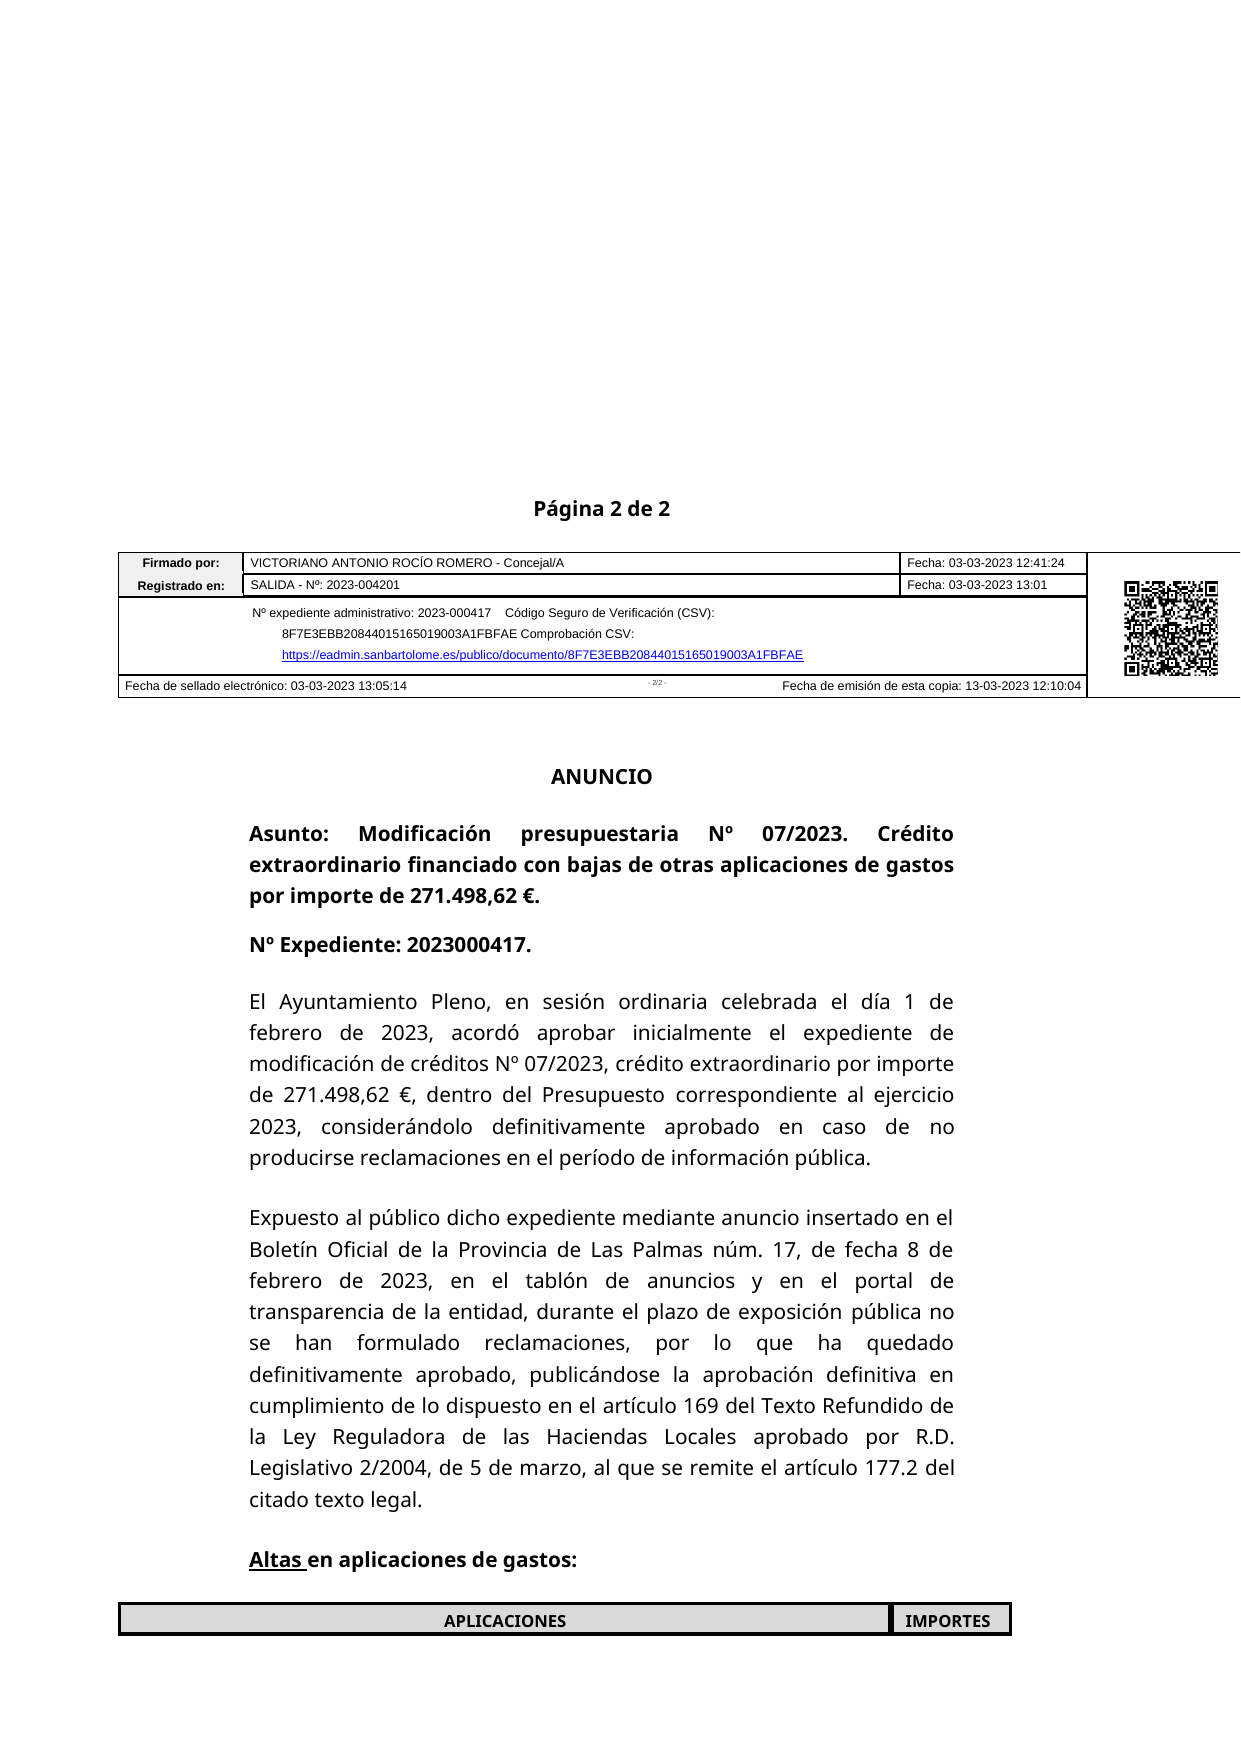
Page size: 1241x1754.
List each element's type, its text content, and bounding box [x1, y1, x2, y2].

text Expuesto al público dicho expediente mediante anuncio insertado en el Boletín Oficial de la Provincia de Las Palmas núm. 17, de fecha 8 de febrero de 2023, en el tablón de anuncios y en el portal de transparencia de la entidad, durante el plazo de exposición pública no se han formulado reclamaciones, por lo que ha quedado definitivamente aprobado, publicándose la aprobación definitiva en cumplimiento de lo dispuesto en el artículo 169 del Texto Refundido de la Ley Reguladora de las Haciendas Locales aprobado por R.D. Legislativo 2/2004, de 5 de marzo, al que se remite el artículo 177.2 del citado texto legal. [249, 1203, 955, 1513]
table_cell SALIDA - Nº: 2023-004201 [244, 575, 899, 595]
table_header Fecha: 03-03-2023 12:41:24 [901, 553, 1086, 573]
text Nº Expediente: 2023000417. [249, 930, 1122, 958]
table_cell Fecha: 03-03-2023 13:01 [901, 575, 1086, 595]
text Página 2 de 2 [203, 494, 1001, 523]
text El Ayuntamiento Pleno, en sesión ordinaria celebrada el día 1 de febrero de 2023, acordó aprobar inicialmente el expediente de modificación de créditos Nº 07/2023, crédito extraordinario por importe de 271.498,62 €, dentro del Presupuesto correspondiente al ejercicio 2023, considerándolo definitivamente aprobado en caso de no producirse reclamaciones en el período de información pública. [249, 987, 955, 1172]
table_header Firmado por: [119, 553, 242, 571]
table_header APLICACIONES [121, 1605, 888, 1632]
table_header IMPORTES [894, 1605, 1009, 1632]
table_header [1088, 553, 1240, 697]
text Altas en aplicaciones de gastos: [249, 1545, 1122, 1573]
table_header VICTORIANO ANTONIO ROCÍO ROMERO - Concejal/A [244, 553, 899, 573]
table_cell Fecha de sellado electrónico: 03-03-2023 13:05:14 - 2/2 - Fecha de emisión de esta copia: 13-03-2023 12:10:04 [119, 676, 1086, 697]
table_cell Nº expediente administrativo: 2023-000417 Código Seguro de Verificación (CSV): 8F7E3EBB20844015165019003A1FBFAE Comprobación CSV: https://eadmin.sanbartolome.es/publico/documento/8F7E3EBB20844015165019003A1FBFAE [119, 598, 1086, 674]
text ANUNCIO [203, 762, 1001, 791]
table_cell Registrado en: [119, 577, 242, 593]
text Asunto: Modificación presupuestaria Nº 07/2023. Crédito extraordinario financiado con bajas de otras aplicaciones de gastos por importe de 271.498,62 €. [249, 819, 955, 910]
